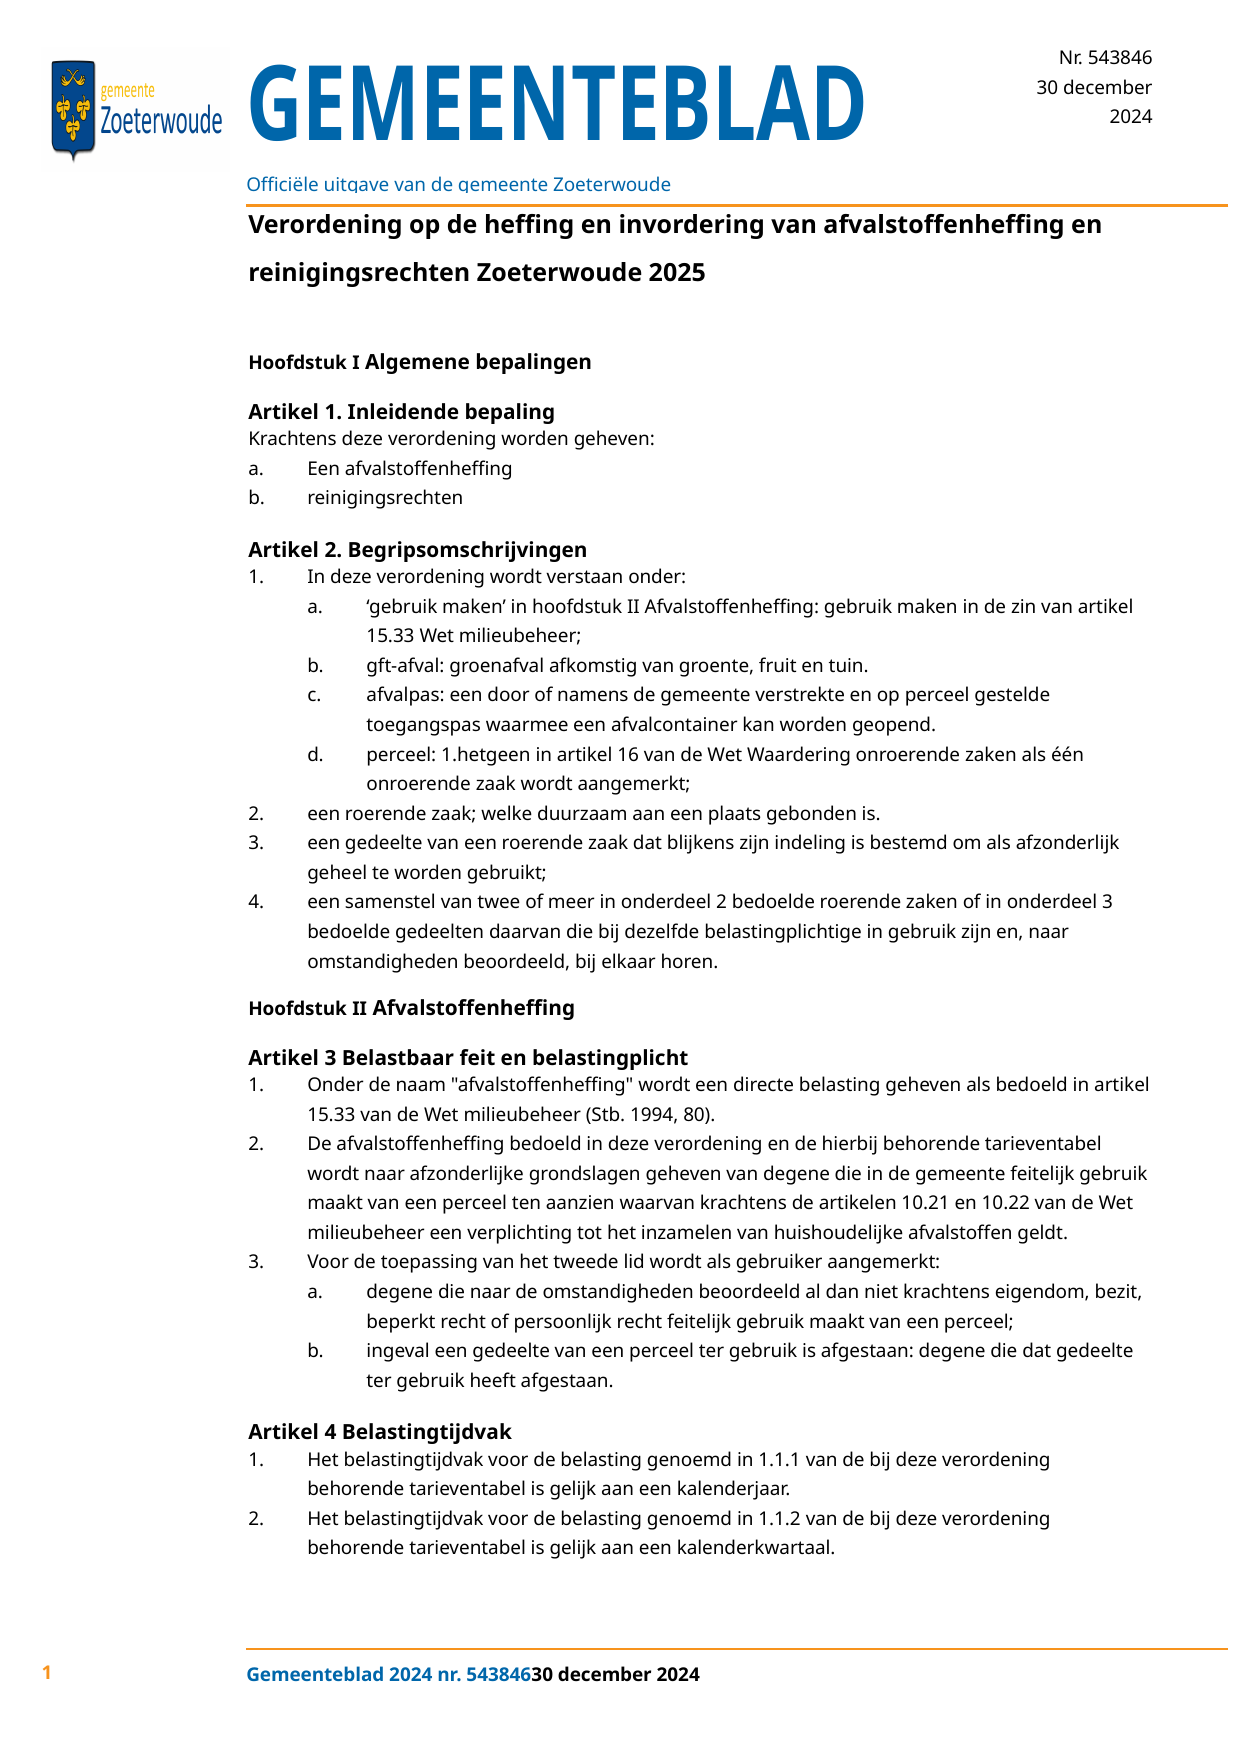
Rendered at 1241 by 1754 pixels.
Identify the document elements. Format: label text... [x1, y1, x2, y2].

text Artikel 2. Begripsomschrijvingen [248, 535, 1152, 563]
text Artikel 4 Belastingtijdvak [248, 1417, 1152, 1446]
list afvalpas: een door of namens de gemeente verstrekte en op perceel gestelde toegangspas waarmee een afvalcontainer kan worden geopend. [307, 682, 1152, 737]
list gft-afval: groenafval afkomstig van groente, fruit en tuin. [307, 652, 1152, 678]
list De afvalstoffenheffing bedoeld in deze verordening en de hierbij behorende tarieventabel wordt naar afzonderlijke grondslagen geheven van degene die in de gemeente feitelijk gebruik maakt van een perceel ten aanzien waarvan krachtens de artikelen 10.21 en 10.22 van de Wet milieubeheer een verplichting tot het inzamelen van huishoudelijke afvalstoffen geldt. [248, 1130, 1152, 1245]
list een gedeelte van een roerende zaak dat blijkens zijn indeling is bestemd om als afzonderlijk geheel te worden gebruikt; [248, 829, 1152, 885]
list Het belastingtijdvak voor de belasting genoemd in 1.1.2 van de bij deze verordening behorende tarieventabel is gelijk aan een kalenderkwartaal. [248, 1505, 1152, 1560]
text Hoofdstuk I Algemene bepalingen [248, 347, 1152, 376]
list degene die naar de omstandigheden beoordeeld al dan niet krachtens eigendom, bezit, beperkt recht of persoonlijk recht feitelijk gebruik maakt van een perceel; [307, 1278, 1152, 1333]
list Het belastingtijdvak voor de belasting genoemd in 1.1.1 van de bij deze verordening behorende tarieventabel is gelijk aan een kalenderjaar. [248, 1446, 1152, 1501]
list ingeval een gedeelte van een perceel ter gebruik is afgestaan: degene die dat gedeelte ter gebruik heeft afgestaan. [307, 1337, 1152, 1393]
list perceel: 1.hetgeen in artikel 16 van de Wet Waardering onroerende zaken als één onroerende zaak wordt aangemerkt; [307, 741, 1152, 796]
list Een afvalstoffenheffing [248, 455, 1152, 481]
list ‘gebruik maken’ in hoofdstuk II Afvalstoffenheffing: gebruik maken in de zin van artikel 15.33 Wet milieubeheer; [307, 593, 1152, 648]
list een roerende zaak; welke duurzaam aan een plaats gebonden is. [248, 800, 1152, 826]
list Onder de naam "afvalstoffenheffing" wordt een directe belasting geheven als bedoeld in artikel 15.33 van de Wet milieubeheer (Stb. 1994, 80). [248, 1071, 1152, 1126]
list In deze verordening wordt verstaan onder: [248, 563, 1152, 589]
text Artikel 1. Inleidende bepaling [248, 397, 1152, 425]
list Voor de toepassing van het tweede lid wordt als gebruiker aangemerkt: [248, 1249, 1152, 1274]
list reinigingsrechten [248, 484, 1152, 510]
text Hoofdstuk II Afvalstoffenheffing [248, 993, 1152, 1022]
picture [41, 47, 231, 172]
list een samenstel van twee of meer in onderdeel 2 bedoelde roerende zaken of in onderdeel 3 bedoelde gedeelten daarvan die bij dezelfde belastingplichtige in gebruik zijn en, naar omstandigheden beoordeeld, bij elkaar horen. [248, 889, 1152, 973]
text Krachtens deze verordening worden geheven: [248, 425, 1152, 451]
text Verordening op de heffing en invordering van afvalstoffenheffing en reinigingsrechten Zoeterwoude 2025 [248, 207, 1152, 288]
text Artikel 3 Belastbaar feit en belastingplicht [248, 1043, 1152, 1071]
